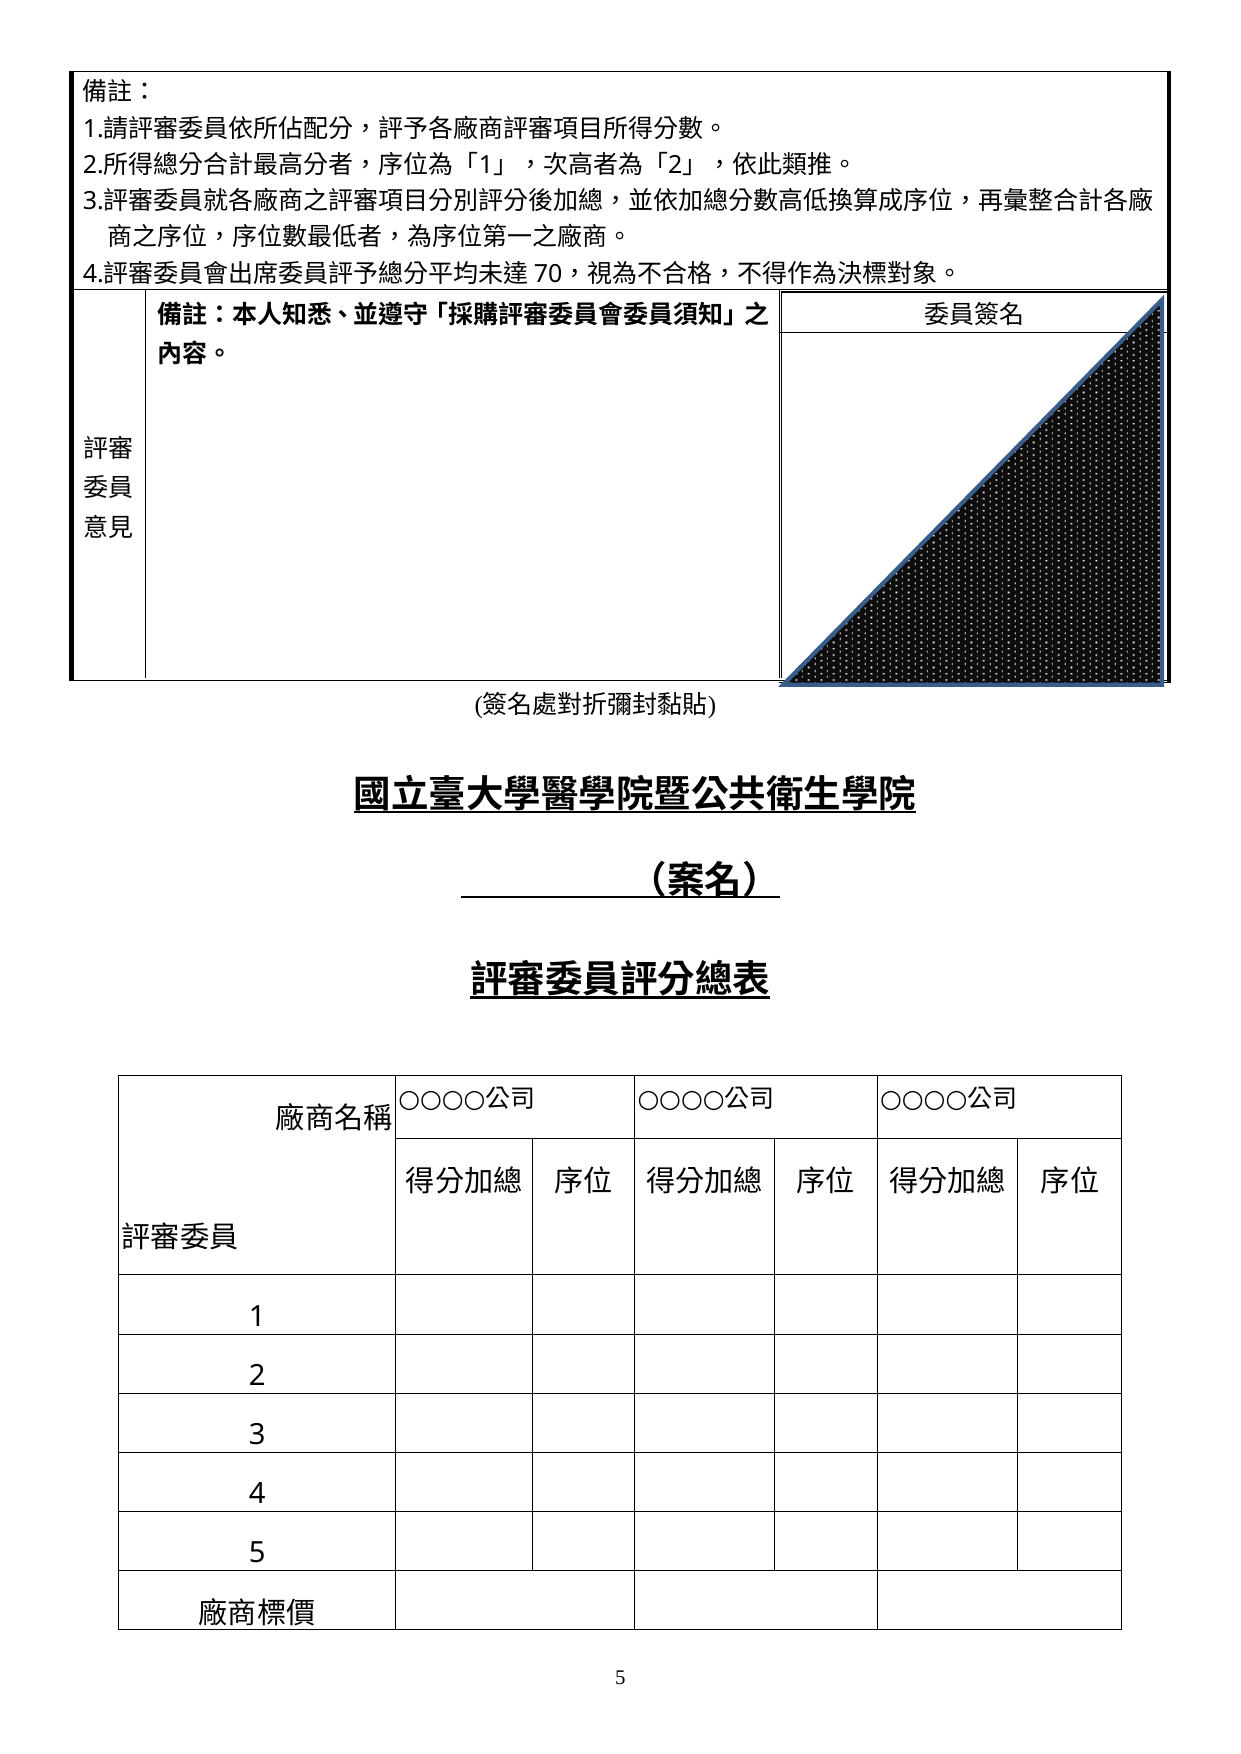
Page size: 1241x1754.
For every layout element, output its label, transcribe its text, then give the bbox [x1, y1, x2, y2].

table_cell [1018, 1453, 1121, 1511]
text 評審委員評分總表 [118, 937, 1122, 1016]
table_cell 廠商標價 [119, 1571, 395, 1629]
table_cell [878, 1453, 1017, 1511]
table_cell [635, 1394, 774, 1452]
text 國立臺大學醫學院暨公共衛生學院 [148, 764, 1122, 818]
table_cell [878, 1394, 1017, 1452]
table_header 廠商名稱 評審委員 [119, 1076, 395, 1274]
table_cell [635, 1453, 774, 1511]
table_cell [533, 1394, 634, 1452]
table_cell 評審委員意見 [74, 290, 145, 679]
table_cell [635, 1512, 774, 1570]
table_cell [878, 1512, 1017, 1570]
table_cell [533, 1335, 634, 1392]
table_cell 序位 [775, 1139, 877, 1274]
table_cell 序位 [533, 1139, 634, 1274]
table_cell [635, 1275, 774, 1333]
table_cell 得分加總 [878, 1139, 1017, 1274]
table_cell 2 [119, 1335, 395, 1392]
table_cell [1018, 1512, 1121, 1570]
table_cell 得分加總 [396, 1139, 532, 1274]
table_cell 委員簽名 [782, 293, 1167, 332]
table_cell [878, 1571, 1121, 1629]
table_cell [1018, 1394, 1121, 1452]
table_cell [775, 1335, 877, 1392]
table_cell 備註： 1.請評審委員依所佔配分，評予各廠商評審項目所得分數。 2.所得總分合計最高分者，序位為「1」，次高者為「2」，依此類推。 3.評審委員就各廠商之評審項目分別評分後加總，並依加總分數高低換算成序位，再彙整合計各廠商之序位，序位數最低者，為序位第一之廠商。 4.評審委員會出席委員評予總分平均未達70，視為不合格，不得作為決標對象。 [74, 72, 1167, 289]
table_cell [533, 1453, 634, 1511]
text （案名） [118, 838, 1122, 917]
table_cell [775, 1394, 877, 1452]
table_cell [775, 1453, 877, 1511]
table_cell [878, 1335, 1017, 1392]
table_cell [396, 1512, 532, 1570]
table_cell [396, 1571, 634, 1629]
table_header ○○○○公司 [396, 1076, 634, 1138]
table_cell [533, 1275, 634, 1333]
table_cell [780, 333, 1125, 679]
picture [790, 306, 1160, 682]
table_cell 4 [119, 1453, 395, 1511]
table_cell [1018, 1275, 1121, 1333]
table_cell 5 [119, 1512, 395, 1570]
table_cell 1 [119, 1275, 395, 1333]
table_header ○○○○公司 [878, 1076, 1121, 1138]
table_cell [635, 1335, 774, 1392]
table_cell [533, 1512, 634, 1570]
table_cell [396, 1335, 532, 1392]
table_cell [635, 1571, 877, 1629]
table_cell [775, 1275, 877, 1333]
table_cell [878, 1275, 1017, 1333]
text (簽名處對折彌封黏貼) [118, 683, 1122, 722]
table_cell [396, 1275, 532, 1333]
table_cell [396, 1394, 532, 1452]
table_cell [396, 1453, 532, 1511]
table_cell 備註：本人知悉、並遵守「採購評審委員會委員須知」之內容。 [145, 290, 780, 679]
table_header ○○○○公司 [635, 1076, 877, 1138]
table_cell 序位 [1018, 1139, 1121, 1274]
table_cell [1018, 1335, 1121, 1392]
table_cell 得分加總 [635, 1139, 774, 1274]
table_cell [775, 1512, 877, 1570]
table_cell 3 [119, 1394, 395, 1452]
